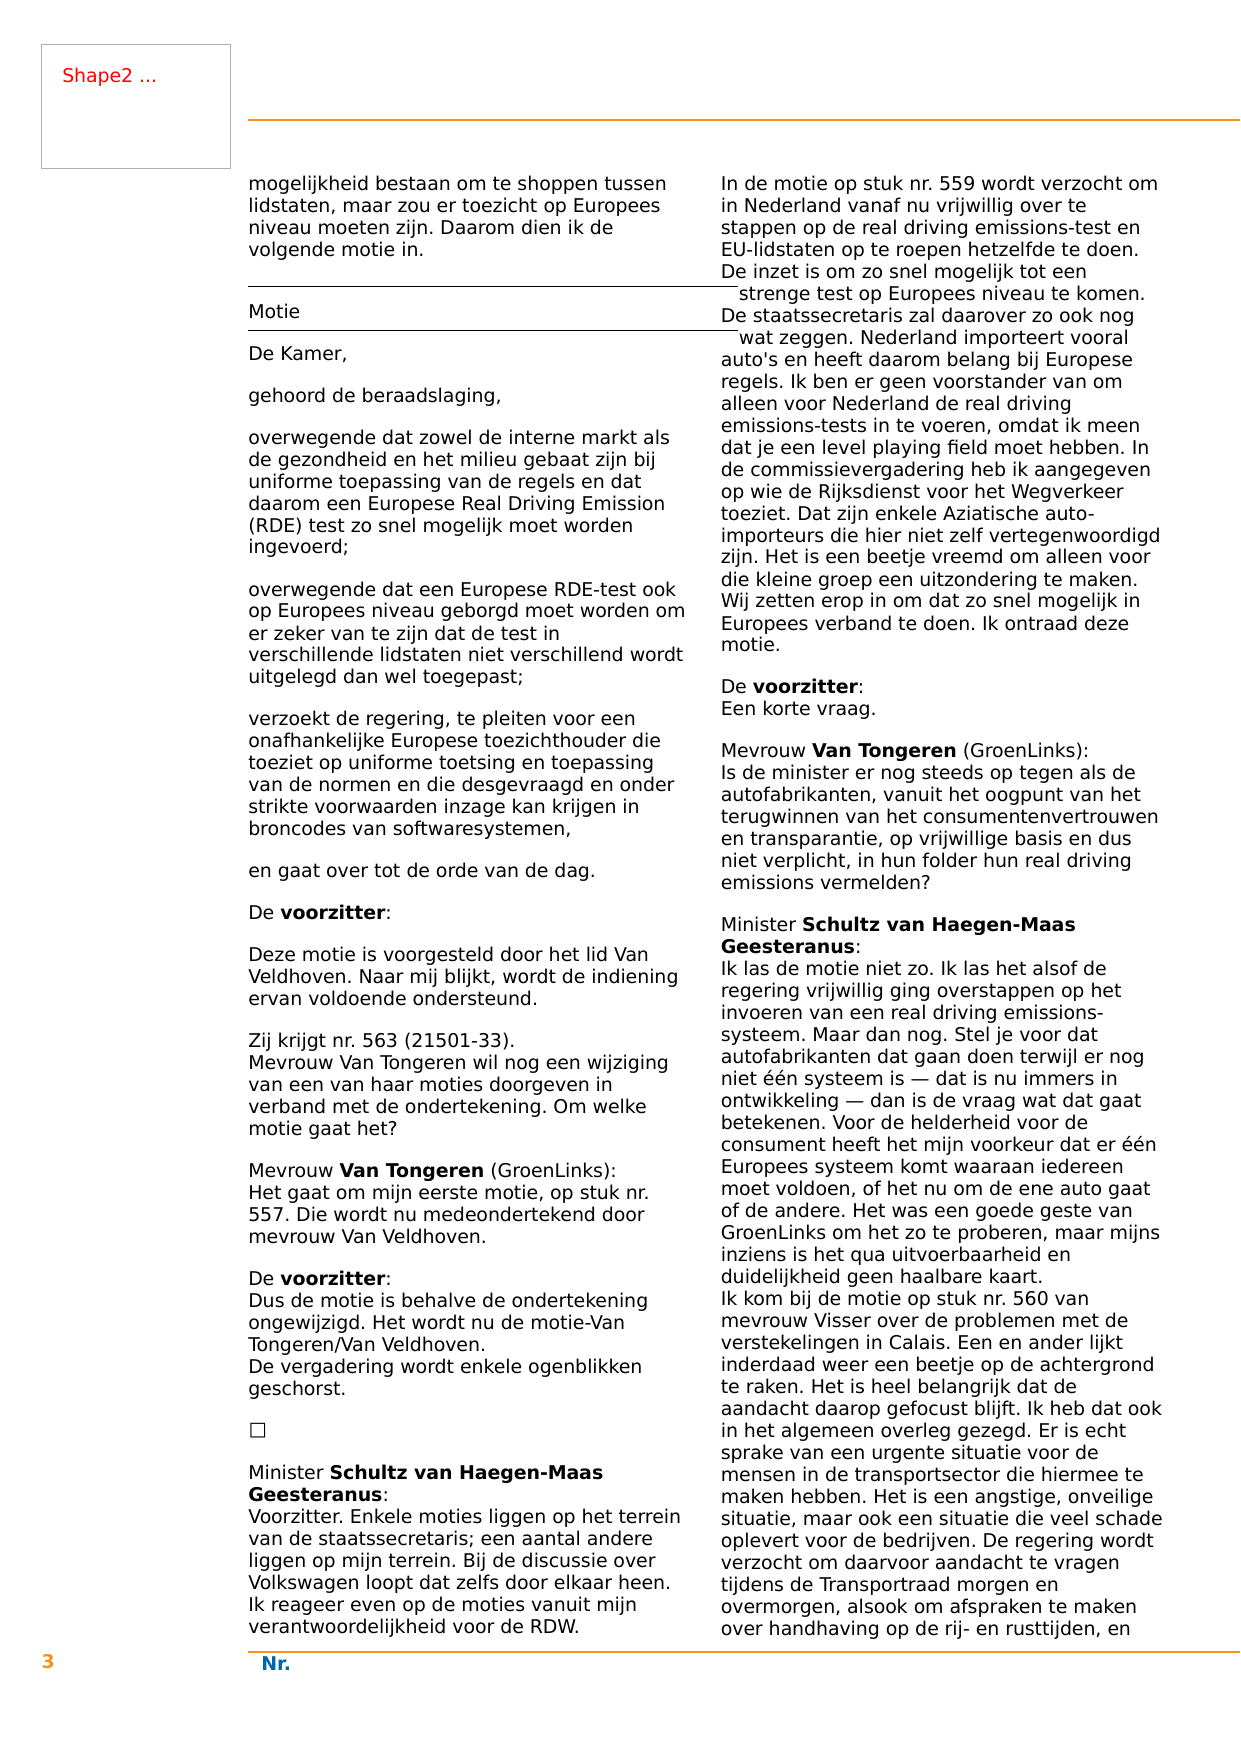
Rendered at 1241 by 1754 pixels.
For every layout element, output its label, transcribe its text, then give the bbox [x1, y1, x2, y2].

text Ik kom bij de motie op stuk nr. 560 van mevrouw Visser over de problemen met de verstekelingen in Calais. Een en ander lijkt inderdaad weer een beetje op de achtergrond te raken. Het is heel belangrijk dat de aandacht daarop gefocust blijft. Ik heb dat ook in het algemeen overleg gezegd. Er is echt sprake van een urgente situatie voor de mensen in de transportsector die hiermee te maken hebben. Het is een angstige, onveilige situatie, maar ook een situatie die veel schade oplevert voor de bedrijven. De regering wordt verzocht om daarvoor aandacht te vragen tijdens de Transportraad morgen en overmorgen, alsook om afspraken te maken over handhaving op de rij- en rusttijden, en [721, 1288, 1163, 1639]
text en gaat over tot de orde van de dag. [248, 860, 691, 882]
text De voorzitter: [721, 676, 1163, 698]
text Het gaat om mijn eerste motie, op stuk nr. 557. Die wordt nu medeondertekend door mevrouw Van Veldhoven. [248, 1182, 691, 1248]
text Mevrouw Van Tongeren (GroenLinks): [248, 1160, 691, 1182]
text Zij krijgt nr. 563 (21501-33). [248, 1030, 691, 1052]
text Minister Schultz van Haegen-Maas Geesteranus: [248, 1462, 691, 1506]
text Dus de motie is behalve de ondertekening ongewijzigd. Het wordt nu de motie-Van Tongeren/Van Veldhoven. [248, 1290, 691, 1356]
text overwegende dat een Europese RDE-test ook op Europees niveau geborgd moet worden om er zeker van te zijn dat de test in verschillende lidstaten niet verschillend wordt uitgelegd dan wel toegepast; [248, 578, 691, 688]
text mogelijkheid bestaan om te shoppen tussen lidstaten, maar zou er toezicht op Europees niveau moeten zijn. Daarom dien ik de volgende motie in. [248, 173, 691, 261]
text Ik las de motie niet zo. Ik las het alsof de regering vrijwillig ging overstappen op het invoeren van een real driving emissions-systeem. Maar dan nog. Stel je voor dat autofabrikanten dat gaan doen terwijl er nog niet één systeem is — dat is nu immers in ontwikkeling — dan is de vraag wat dat gaat betekenen. Voor de helderheid voor de consument heeft het mijn voorkeur dat er één Europees systeem komt waaraan iedereen moet voldoen, of het nu om de ene auto gaat of de andere. Het was een goede geste van GroenLinks om het zo te proberen, maar mijns inziens is het qua uitvoerbaarheid en duidelijkheid geen haalbare kaart. [721, 958, 1163, 1288]
text Voorzitter. Enkele moties liggen op het terrein van de staatssecretaris; een aantal andere liggen op mijn terrein. Bij de discussie over Volkswagen loopt dat zelfs door elkaar heen. Ik reageer even op de moties vanuit mijn verantwoordelijkheid voor de RDW. [248, 1506, 691, 1638]
text Deze motie is voorgesteld door het lid Van Veldhoven. Naar mij blijkt, wordt de indiening ervan voldoende ondersteund. [248, 944, 691, 1010]
text Een korte vraag. [721, 698, 1163, 720]
text ⬜ [248, 1420, 691, 1442]
text verzoekt de regering, te pleiten voor een onafhankelijke Europese toezichthouder die toeziet op uniforme toetsing en toepassing van de normen en die desgevraagd en onder strikte voorwaarden inzage kan krijgen in broncodes van softwaresystemen, [248, 708, 691, 840]
text De vergadering wordt enkele ogenblikken geschorst. [248, 1356, 691, 1400]
text gehoord de beraadslaging, [248, 384, 691, 407]
text Is de minister er nog steeds op tegen als de autofabrikanten, vanuit het oogpunt van het terugwinnen van het consumentenvertrouwen en transparantie, op vrijwillige basis en dus niet verplicht, in hun folder hun real driving emissions vermelden? [721, 762, 1163, 894]
text Motie [248, 301, 691, 323]
text Mevrouw Van Tongeren (GroenLinks): [721, 740, 1163, 762]
text Minister Schultz van Haegen-Maas Geesteranus: [721, 914, 1163, 958]
text De voorzitter: [248, 902, 691, 924]
text De Kamer, [248, 343, 691, 364]
text overwegende dat zowel de interne markt als de gezondheid en het milieu gebaat zijn bij uniforme toepassing van de regels en dat daarom een Europese Real Driving Emission (RDE) test zo snel mogelijk moet worden ingevoerd; [248, 427, 691, 558]
text In de motie op stuk nr. 559 wordt verzocht om in Nederland vanaf nu vrijwillig over te stappen op de real driving emissions-test en EU-lidstaten op te roepen hetzelfde te doen. De inzet is om zo snel mogelijk tot een strenge test op Europees niveau te komen. De staatssecretaris zal daarover zo ook nog wat zeggen. Nederland importeert vooral auto's en heeft daarom belang bij Europese regels. Ik ben er geen voorstander van om alleen voor Nederland de real driving emissions-tests in te voeren, omdat ik meen dat je een level playing field moet hebben. In de commissievergadering heb ik aangegeven op wie de Rijksdienst voor het Wegverkeer toeziet. Dat zijn enkele Aziatische auto-importeurs die hier niet zelf vertegenwoordigd zijn. Het is een beetje vreemd om alleen voor die kleine groep een uitzondering te maken. Wij zetten erop in om dat zo snel mogelijk in Europees verband te doen. Ik ontraad deze motie. [721, 173, 1163, 656]
text De voorzitter: [248, 1268, 691, 1290]
text Mevrouw Van Tongeren wil nog een wijziging van een van haar moties doorgeven in verband met de ondertekening. Om welke motie gaat het? [248, 1052, 691, 1140]
